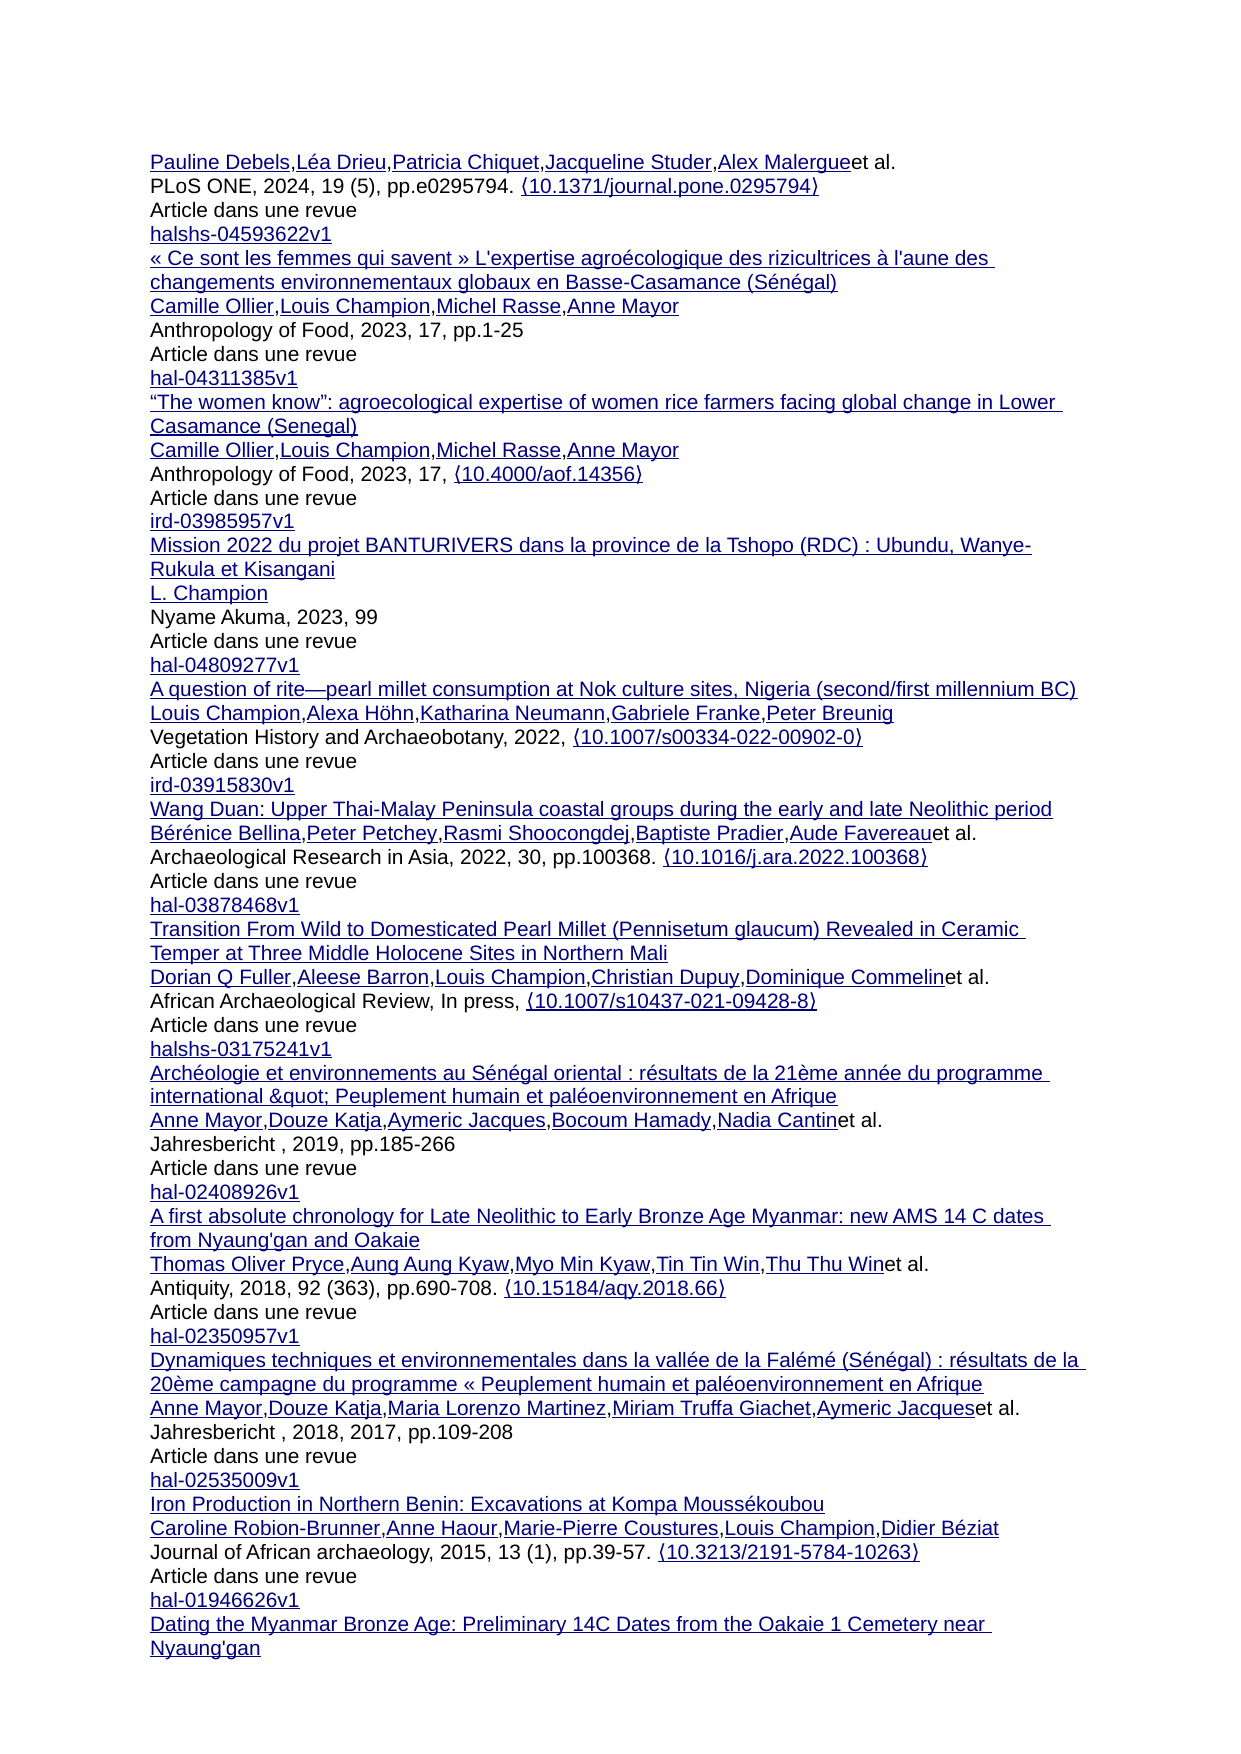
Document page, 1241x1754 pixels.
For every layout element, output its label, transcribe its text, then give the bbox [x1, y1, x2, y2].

table_cell Dynamiques techniques et environnementales dans la vallée de la Falémé (Sénégal) : résultats de la 20ème campagne du programme « Peuplement humain et paléoenvironnement en Afrique Anne Mayor,Douze Katja,Maria Lorenzo Martinez,Miriam Truffa Giachet,Aymeric Jacqueset al. Jahresbericht , 2018, 2017, pp.109-208 Article dans une revue hal-02535009v1 [150, 1348, 1090, 1492]
table_cell Transition From Wild to Domesticated Pearl Millet (Pennisetum glaucum) Revealed in Ceramic Temper at Three Middle Holocene Sites in Northern Mali Dorian Q Fuller,Aleese Barron,Louis Champion,Christian Dupuy,Dominique Commelinet al. African Archaeological Review, In press, ⟨10.1007/s10437-021-09428-8⟩ Article dans une revue halshs-03175241v1 [150, 917, 1090, 1060]
table_cell Archéologie et environnements au Sénégal oriental : résultats de la 21ème année du programme international &quot; Peuplement humain et paléoenvironnement en Afrique Anne Mayor,Douze Katja,Aymeric Jacques,Bocoum Hamady,Nadia Cantinet al. Jahresbericht , 2019, pp.185-266 Article dans une revue hal-02408926v1 [150, 1060, 1090, 1204]
table_cell “The women know”: agroecological expertise of women rice farmers facing global change in Lower Casamance (Senegal) Camille Ollier,Louis Champion,Michel Rasse,Anne Mayor Anthropology of Food, 2023, 17, ⟨10.4000/aof.14356⟩ Article dans une revue ird-03985957v1 [150, 390, 1090, 533]
table_cell Iron Production in Northern Benin: Excavations at Kompa Moussékoubou Caroline Robion-Brunner,Anne Haour,Marie-Pierre Coustures,Louis Champion,Didier Béziat Journal of African archaeology, 2015, 13 (1), pp.39-57. ⟨10.3213/2191-5784-10263⟩ Article dans une revue hal-01946626v1 [150, 1492, 1090, 1611]
table_cell Wang Duan: Upper Thai-Malay Peninsula coastal groups during the early and late Neolithic period Bérénice Bellina,Peter Petchey,Rasmi Shoocongdej,Baptiste Pradier,Aude Favereauet al. Archaeological Research in Asia, 2022, 30, pp.100368. ⟨10.1016/j.ara.2022.100368⟩ Article dans une revue hal-03878468v1 [150, 797, 1090, 917]
table_cell Mission 2022 du projet BANTURIVERS dans la province de la Tshopo (RDC) : Ubundu, Wanye-Rukula et Kisangani L. Champion Nyame Akuma, 2023, 99 Article dans une revue hal-04809277v1 [150, 533, 1090, 677]
table_cell Pauline Debels,Léa Drieu,Patricia Chiquet,Jacqueline Studer,Alex Malergueet al. PLoS ONE, 2024, 19 (5), pp.e0295794. ⟨10.1371/journal.pone.0295794⟩ Article dans une revue halshs-04593622v1 [150, 150, 1090, 246]
table_cell « Ce sont les femmes qui savent » L'expertise agroécologique des rizicultrices à l'aune des changements environnementaux globaux en Basse-Casamance (Sénégal) Camille Ollier,Louis Champion,Michel Rasse,Anne Mayor Anthropology of Food, 2023, 17, pp.1-25 Article dans une revue hal-04311385v1 [150, 246, 1090, 389]
table_cell Dating the Myanmar Bronze Age: Preliminary 14C Dates from the Oakaie 1 Cemetery near Nyaung'gan [150, 1611, 1090, 1659]
table_cell A question of rite—pearl millet consumption at Nok culture sites, Nigeria (second/first millennium BC) Louis Champion,Alexa Höhn,Katharina Neumann,Gabriele Franke,Peter Breunig Vegetation History and Archaeobotany, 2022, ⟨10.1007/s00334-022-00902-0⟩ Article dans une revue ird-03915830v1 [150, 677, 1090, 797]
table_cell A first absolute chronology for Late Neolithic to Early Bronze Age Myanmar: new AMS 14 C dates from Nyaung'gan and Oakaie Thomas Oliver Pryce,Aung Aung Kyaw,Myo Min Kyaw,Tin Tin Win,Thu Thu Winet al. Antiquity, 2018, 92 (363), pp.690-708. ⟨10.15184/aqy.2018.66⟩ Article dans une revue hal-02350957v1 [150, 1204, 1090, 1348]
